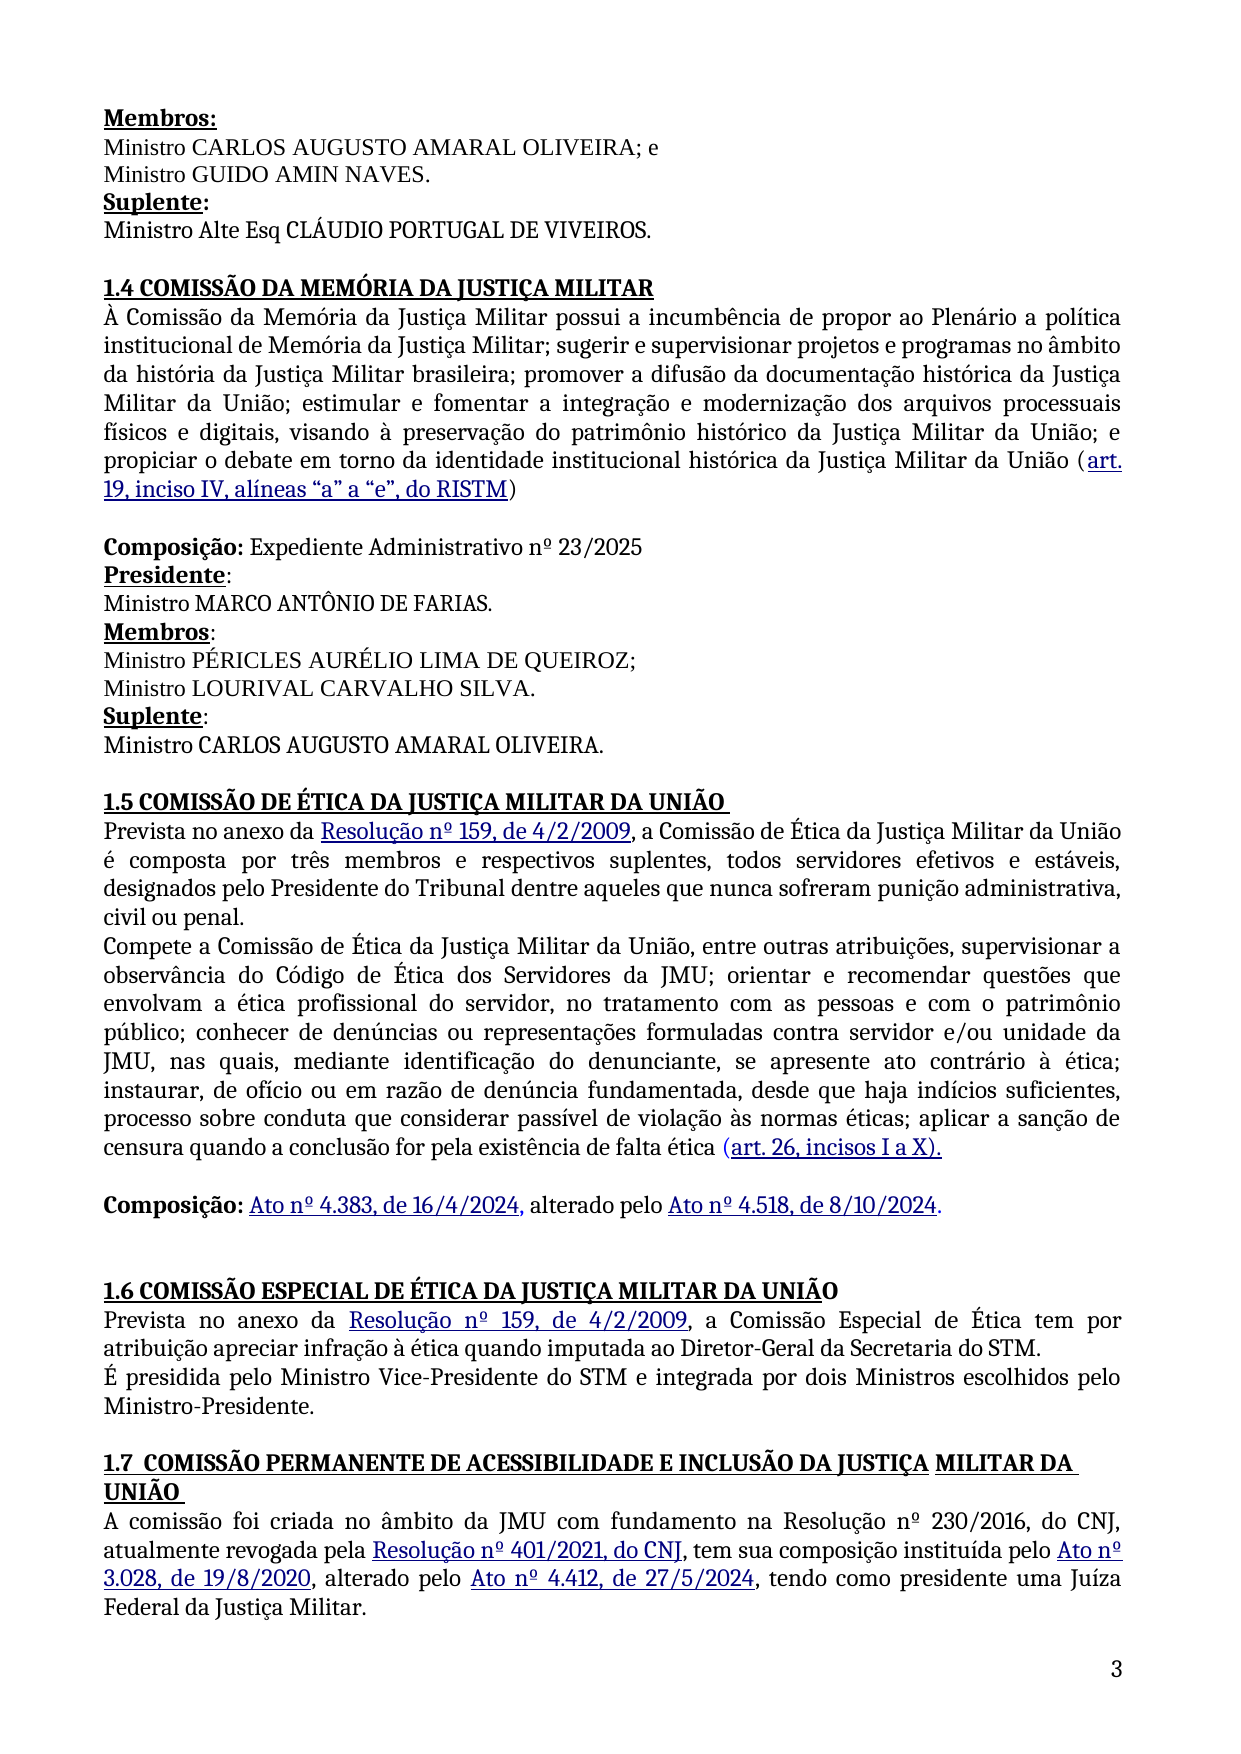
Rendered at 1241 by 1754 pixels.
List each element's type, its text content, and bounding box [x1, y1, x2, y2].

text Presidente: [103, 561, 1122, 590]
text Ministro LOURIVAL CARVALHO SILVA. [103, 674, 1122, 702]
text Suplente: [103, 188, 1122, 216]
text Ministro PÉRICLES AURÉLIO LIMA DE QUEIROZ; [103, 647, 1122, 674]
text Composição: Ato nº 4.383, de 16/4/2024, alterado pelo Ato nº 4.518, de 8/10/2024. [103, 1191, 1122, 1219]
text Membros: [103, 618, 1122, 647]
text Ministro GUIDO AMIN NAVES. [103, 160, 1122, 188]
text Composição: Expediente Administrativo nº 23/2025 [103, 533, 1122, 561]
text Ministro CARLOS AUGUSTO AMARAL OLIVEIRA; e [103, 132, 1122, 160]
text Prevista no anexo da Resolução nº 159, de 4/2/2009, a Comissão de Ética da Justiça Militar da União é composta por três membros e respectivos suplentes, todos servidores efetivos e estáveis, designados pelo Presidente do Tribunal dentre aqueles que nunca sofreram punição administrativa, civil ou penal. [103, 817, 1122, 932]
text Prevista no anexo da Resolução nº 159, de 4/2/2009, a Comissão Especial de Ética tem por atribuição apreciar infração à ética quando imputada ao Diretor-Geral da Secretaria do STM. [103, 1306, 1122, 1363]
text 1.5 COMISSÃO DE ÉTICA DA JUSTIÇA MILITAR DA UNIÃO [103, 788, 1122, 817]
text É presidida pelo Ministro Vice-Presidente do STM e integrada por dois Ministros escolhidos pelo Ministro-Presidente. [103, 1363, 1122, 1421]
text A comissão foi criada no âmbito da JMU com fundamento na Resolução nº 230/2016, do CNJ, atualmente revogada pela Resolução nº 401/2021, do CNJ, tem sua composição instituída pelo Ato nº 3.028, de 19/8/2020, alterado pelo Ato nº 4.412, de 27/5/2024, tendo como presidente uma Juíza Federal da Justiça Militar. [103, 1507, 1122, 1622]
text 1.6 COMISSÃO ESPECIAL DE ÉTICA DA JUSTIÇA MILITAR DA UNIÃO [103, 1277, 1122, 1306]
text Compete a Comissão de Ética da Justiça Militar da União, entre outras atribuições, supervisionar a observância do Código de Ética dos Servidores da JMU; orientar e recomendar questões que envolvam a ética profissional do servidor, no tratamento com as pessoas e com o patrimônio público; conhecer de denúncias ou representações formuladas contra servidor e/ou unidade da JMU, nas quais, mediante identificação do denunciante, se apresente ato contrário à ética; instaurar, de ofício ou em razão de denúncia fundamentada, desde que haja indícios suficientes, processo sobre conduta que considerar passível de violação às normas éticas; aplicar a sanção de censura quando a conclusão for pela existência de falta ética (art. 26, incisos I a X). [103, 932, 1122, 1162]
text À Comissão da Memória da Justiça Militar possui a incumbência de propor ao Plenário a política institucional de Memória da Justiça Militar; sugerir e supervisionar projetos e programas no âmbito da história da Justiça Militar brasileira; promover a difusão da documentação histórica da Justiça Militar da União; estimular e fomentar a integração e modernização dos arquivos processuais físicos e digitais, visando à preservação do patrimônio histórico da Justiça Militar da União; e propiciar o debate em torno da identidade institucional histórica da Justiça Militar da União (art. 19, inciso IV, alíneas “a” a “e”, do RISTM) [103, 303, 1122, 504]
text Ministro CARLOS AUGUSTO AMARAL OLIVEIRA. [103, 731, 1122, 759]
text Ministro Alte Esq CLÁUDIO PORTUGAL DE VIVEIROS. [103, 216, 1122, 245]
text Ministro MARCO ANTÔNIO DE FARIAS. [103, 590, 1122, 618]
text Membros: [103, 104, 1122, 132]
text 1.4 COMISSÃO DA MEMÓRIA DA JUSTIÇA MILITAR [103, 274, 1122, 303]
text 1.7 COMISSÃO PERMANENTE DE ACESSIBILIDADE E INCLUSÃO DA JUSTIÇA MILITAR DA UNIÃO [103, 1449, 1122, 1507]
text Suplente: [103, 702, 1122, 731]
